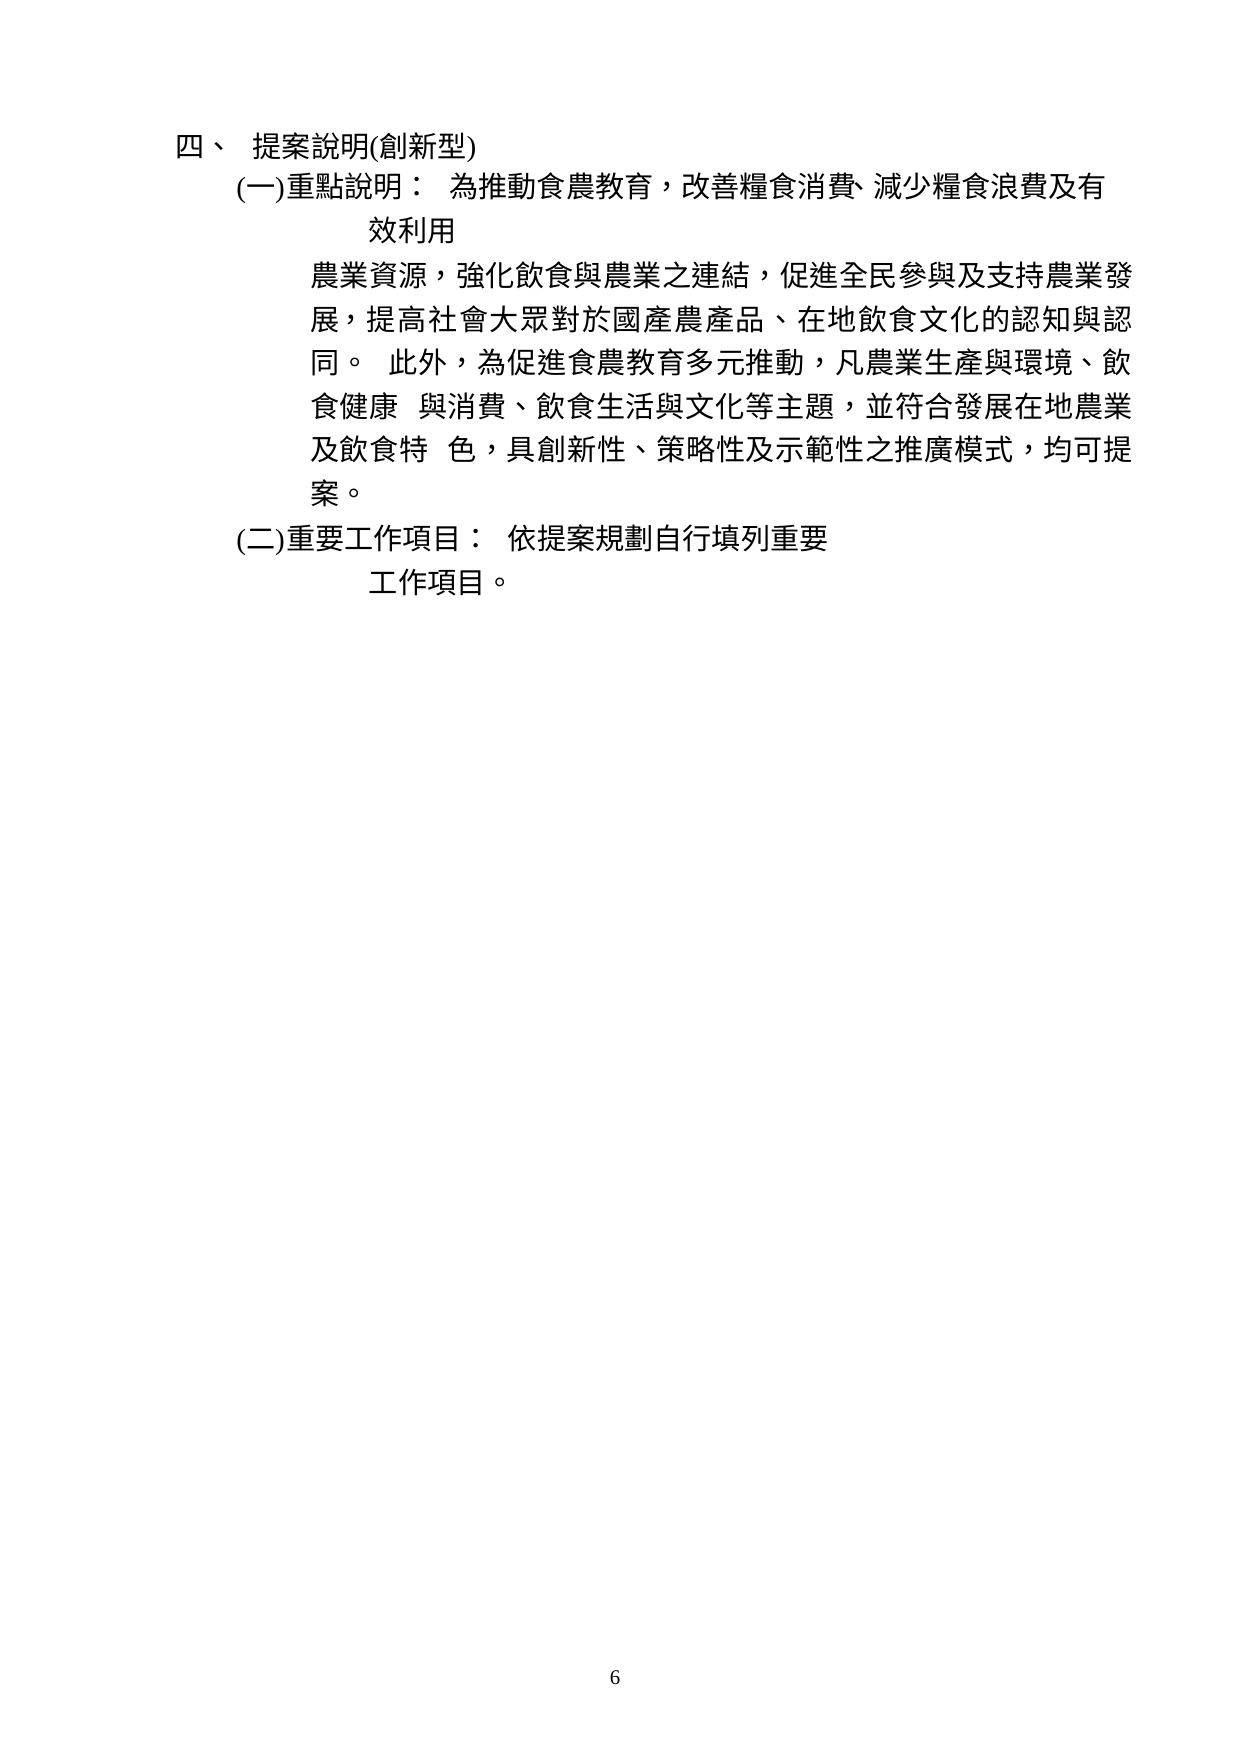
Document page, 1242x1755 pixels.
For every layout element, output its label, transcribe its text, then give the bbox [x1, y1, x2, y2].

text (二)重要工作項目： 依提案規劃自行填列重要工作項目。 [236, 519, 846, 602]
text (一)重點說明： 為推動食農教育，改善糧食消費、減少糧食浪費及有效利用 [236, 167, 1132, 249]
text 農業資源，強化飲食與農業之連結，促進全民參與及支持農業發 展，提高社會大眾對於國產農產品、在地飲食文化的認知與認同。 此外，為促進食農教育多元推動，凡農業生產與環境、飲食健康 與消費、飲食生活與文化等主題，並符合發展在地農業及飲食特 色，具創新性、策略性及示範性之推廣模式，均可提案。 [310, 255, 1133, 513]
text 四、 提案說明(創新型) [175, 123, 1137, 162]
